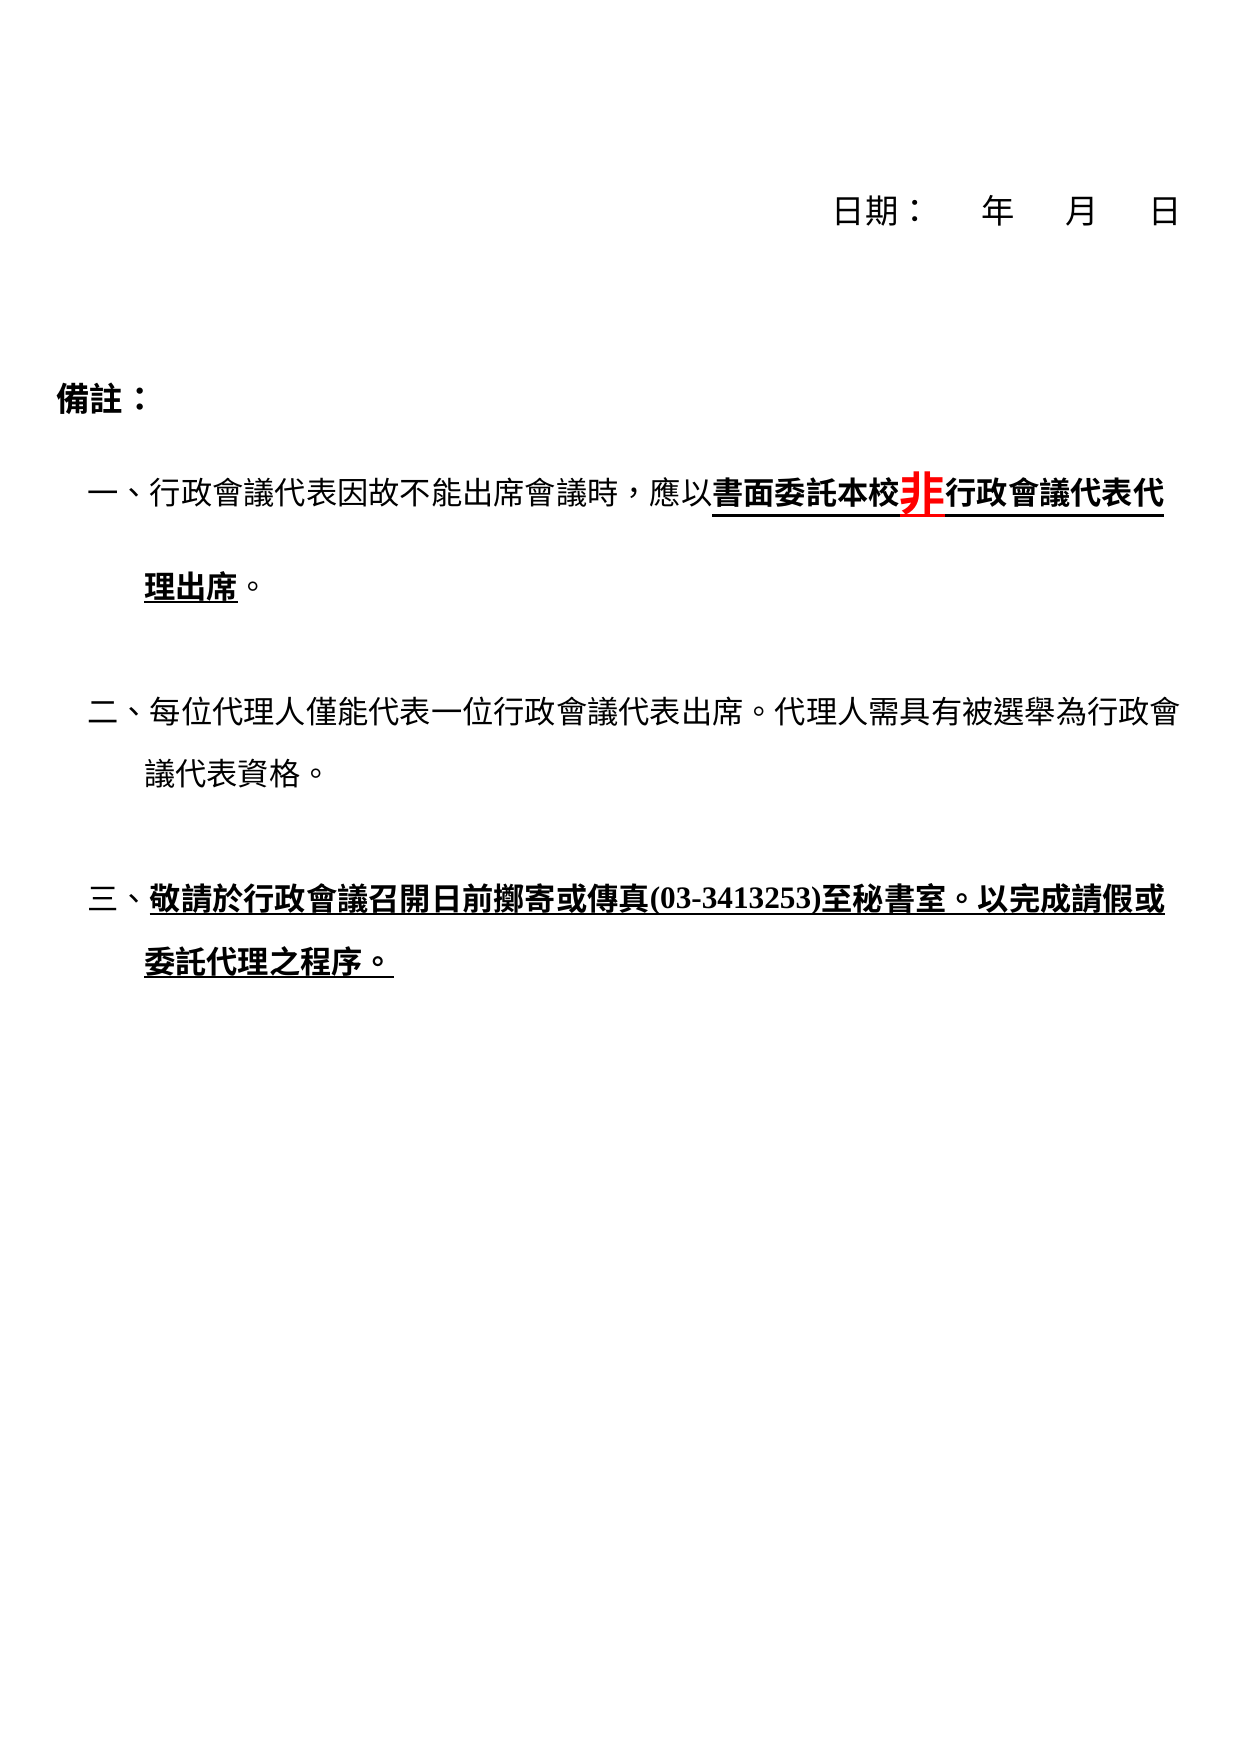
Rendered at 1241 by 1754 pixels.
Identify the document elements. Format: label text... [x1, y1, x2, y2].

text 備註： [56, 355, 1181, 418]
text 三、敬請於行政會議召開日前擲寄或傳真(03-3413253)至秘書室。以完成請假或委託代理之程序。 [87, 855, 1181, 980]
text 二、每位代理人僅能代表一位行政會議代表出席。代理人需具有被選舉為行政會議代表資格。 [87, 668, 1181, 793]
text 一、行政會議代表因故不能出席會議時，應以書面委託本校非行政會議代表代理出席。 [87, 418, 1181, 605]
text 日期： 年 月 日 [56, 168, 1181, 230]
